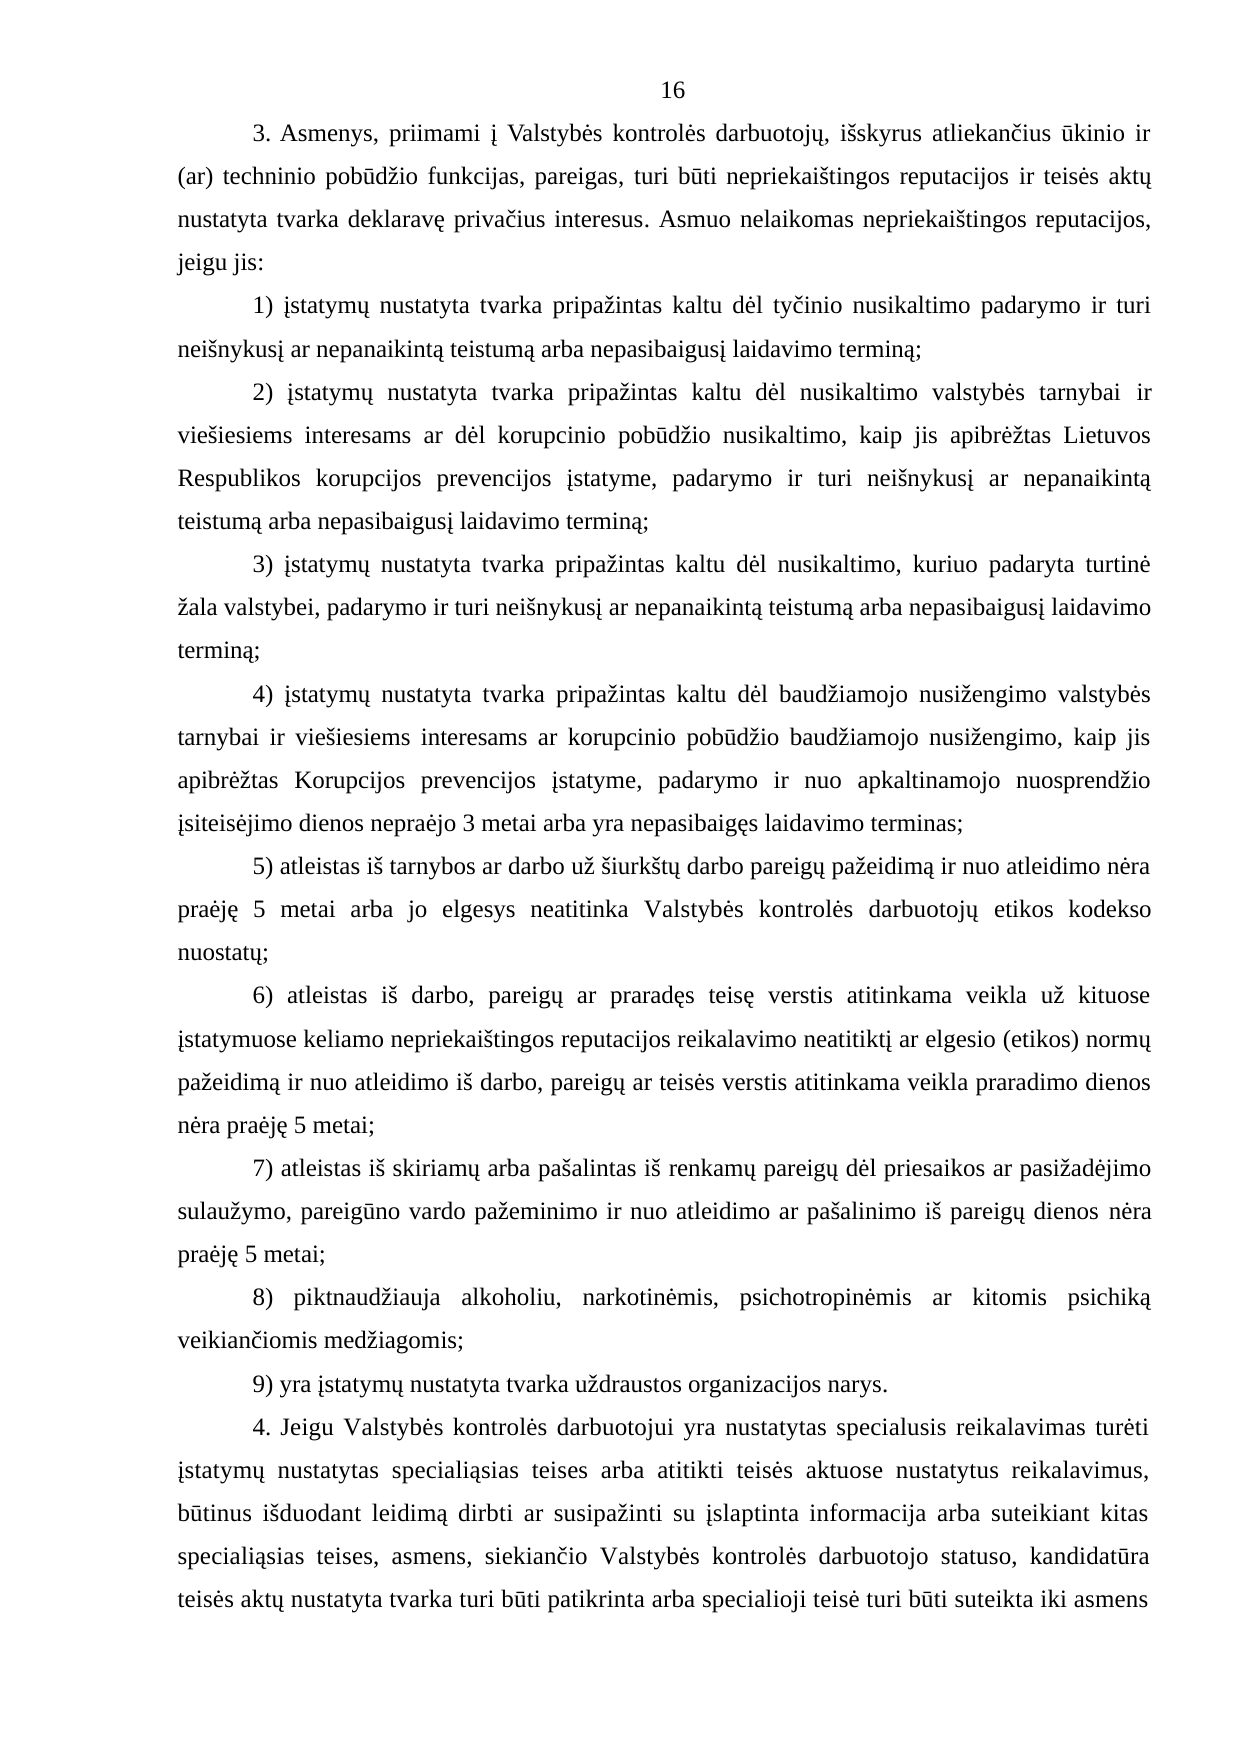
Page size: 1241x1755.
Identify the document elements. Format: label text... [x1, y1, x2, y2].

text 9) yra įstatymų nustatyta tvarka uždraustos organizacijos narys. [177, 1369, 1152, 1397]
text 5) atleistas iš tarnybos ar darbo už šiurkštų darbo pareigų pažeidimą ir nuo atleidimo nėra praėję 5 metai arba jo elgesys neatitinka Valstybės kontrolės darbuotojų etikos kodekso nuostatų; [177, 851, 1152, 966]
text 8) piktnaudžiauja alkoholiu, narkotinėmis, psichotropinėmis ar kitomis psichiką veikiančiomis medžiagomis; [177, 1282, 1152, 1354]
text 3) įstatymų nustatyta tvarka pripažintas kaltu dėl nusikaltimo, kuriuo padaryta turtinė žala valstybei, padarymo ir turi neišnykusį ar nepanaikintą teistumą arba nepasibaigusį laidavimo terminą; [177, 549, 1152, 664]
text 1) įstatymų nustatyta tvarka pripažintas kaltu dėl tyčinio nusikaltimo padarymo ir turi neišnykusį ar nepanaikintą teistumą arba nepasibaigusį laidavimo terminą; [177, 291, 1152, 362]
text 4) įstatymų nustatyta tvarka pripažintas kaltu dėl baudžiamojo nusižengimo valstybės tarnybai ir viešiesiems interesams ar korupcinio pobūdžio baudžiamojo nusižengimo, kaip jis apibrėžtas Korupcijos prevencijos įstatyme, padarymo ir nuo apkaltinamojo nuosprendžio įsiteisėjimo dienos nepraėjo 3 metai arba yra nepasibaigęs laidavimo terminas; [177, 679, 1152, 837]
text 4. Jeigu Valstybės kontrolės darbuotojui yra nustatytas specialusis reikalavimas turėti įstatymų nustatytas specialiąsias teises arba atitikti teisės aktuose nustatytus reikalavimus, būtinus išduodant leidimą dirbti ar susipažinti su įslaptinta informacija arba suteikiant kitas specialiąsias teises, asmens, siekiančio Valstybės kontrolės darbuotojo statuso, kandidatūra teisės aktų nustatyta tvarka turi būti patikrinta arba specialioji teisė turi būti suteikta iki asmens [177, 1412, 1152, 1613]
text 3. Asmenys, priimami į Valstybės kontrolės darbuotojų, išskyrus atliekančius ūkinio ir (ar) techninio pobūdžio funkcijas, pareigas, turi būti nepriekaištingos reputacijos ir teisės aktų nustatyta tvarka deklaravę privačius interesus. Asmuo nelaikomas nepriekaištingos reputacijos, jeigu jis: [177, 118, 1152, 276]
text 6) atleistas iš darbo, pareigų ar praradęs teisę verstis atitinkama veikla už kituose įstatymuose keliamo nepriekaištingos reputacijos reikalavimo neatitiktį ar elgesio (etikos) normų pažeidimą ir nuo atleidimo iš darbo, pareigų ar teisės verstis atitinkama veikla praradimo dienos nėra praėję 5 metai; [177, 981, 1152, 1139]
text 2) įstatymų nustatyta tvarka pripažintas kaltu dėl nusikaltimo valstybės tarnybai ir viešiesiems interesams ar dėl korupcinio pobūdžio nusikaltimo, kaip jis apibrėžtas Lietuvos Respublikos korupcijos prevencijos įstatyme, padarymo ir turi neišnykusį ar nepanaikintą teistumą arba nepasibaigusį laidavimo terminą; [177, 377, 1152, 535]
text 7) atleistas iš skiriamų arba pašalintas iš renkamų pareigų dėl priesaikos ar pasižadėjimo sulaužymo, pareigūno vardo pažeminimo ir nuo atleidimo ar pašalinimo iš pareigų dienos nėra praėję 5 metai; [177, 1153, 1152, 1268]
